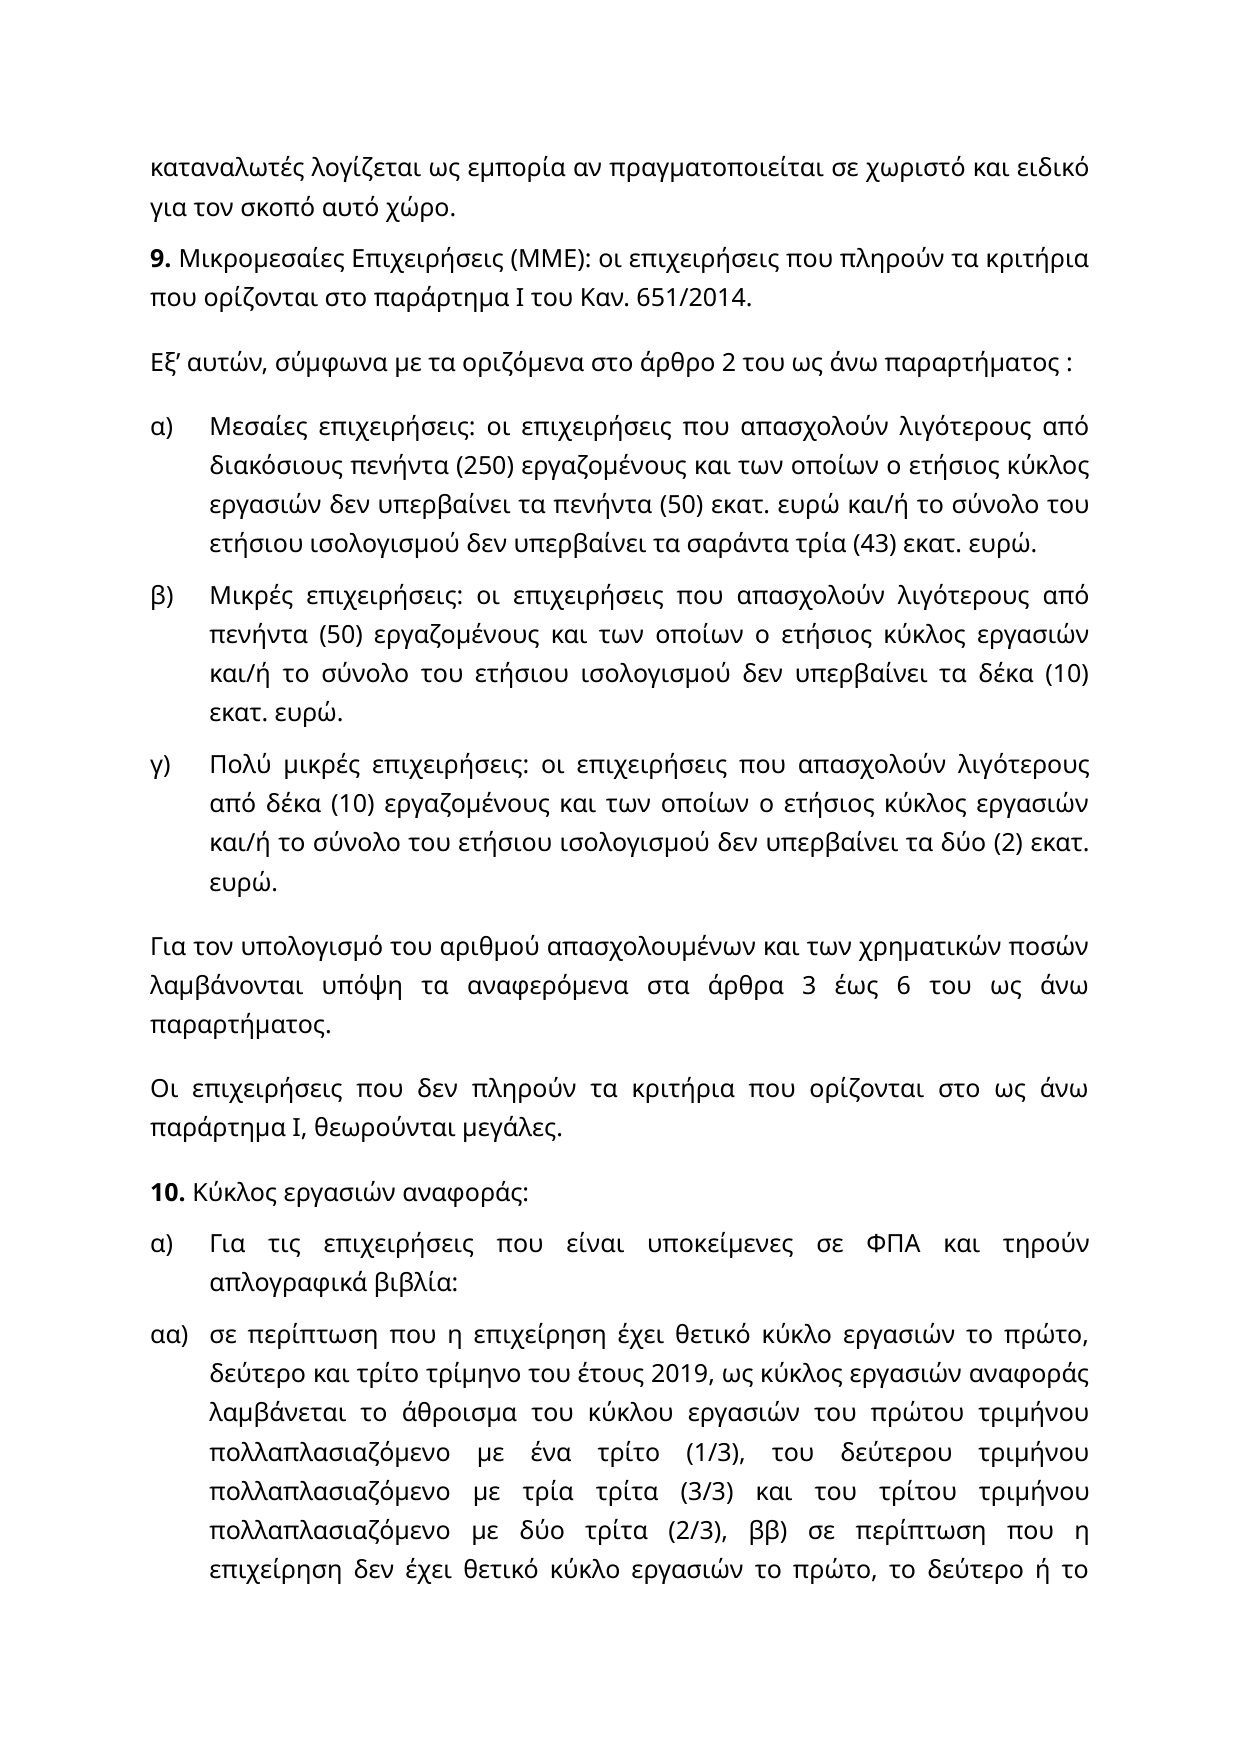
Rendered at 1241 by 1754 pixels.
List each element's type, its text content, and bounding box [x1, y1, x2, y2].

list γ) Πολύ μικρές επιχειρήσεις: οι επιχειρήσεις που απασχολούν λιγότερους από δέκα (10) εργαζομένους και των οποίων ο ετήσιος κύκλος εργασιών και/ή το σύνολο του ετήσιου ισολογισμού δεν υπερβαίνει τα δύο (2) εκατ. ευρώ. [150, 747, 1090, 898]
list α) Για τις επιχειρήσεις που είναι υποκείμενες σε ΦΠΑ και τηρούν απλογραφικά βιβλία: [150, 1226, 1090, 1299]
list αα) σε περίπτωση που η επιχείρηση έχει θετικό κύκλο εργασιών το πρώτο, δεύτερο και τρίτο τρίμηνο του έτους 2019, ως κύκλος εργασιών αναφοράς λαμβάνεται το άθροισμα του κύκλου εργασιών του πρώτου τριμήνου πολλαπλασιαζόμενο με ένα τρίτο (1/3), του δεύτερου τριμήνου πολλαπλασιαζόμενο με τρία τρίτα (3/3) και του τρίτου τριμήνου πολλαπλασιαζόμενο με δύο τρίτα (2/3), ββ) σε περίπτωση που η επιχείρηση δεν έχει θετικό κύκλο εργασιών το πρώτο, το δεύτερο ή το [150, 1317, 1090, 1586]
text 10. Κύκλος εργασιών αναφοράς: [150, 1174, 1090, 1208]
text Εξ’ αυτών, σύμφωνα με τα οριζόμενα στο άρθρο 2 του ως άνω παραρτήματος : [150, 344, 1090, 378]
list β) Μικρές επιχειρήσεις: οι επιχειρήσεις που απασχολούν λιγότερους από πενήντα (50) εργαζομένους και των οποίων ο ετήσιος κύκλος εργασιών και/ή το σύνολο του ετήσιου ισολογισμού δεν υπερβαίνει τα δέκα (10) εκατ. ευρώ. [150, 577, 1090, 729]
text καταναλωτές λογίζεται ως εμπορία αν πραγματοποιείται σε χωριστό και ειδικό για τον σκοπό αυτό χώρο. [150, 150, 1090, 223]
text 9. Μικρομεσαίες Επιχειρήσεις (ΜΜΕ): οι επιχειρήσεις που πληρούν τα κριτήρια που ορίζονται στο παράρτημα I του Καν. 651/2014. [150, 241, 1090, 314]
text Οι επιχειρήσεις που δεν πληρούν τα κριτήρια που ορίζονται στο ως άνω παράρτημα Ι, θεωρούνται μεγάλες. [150, 1071, 1090, 1144]
text Για τον υπολογισμό του αριθμού απασχολουμένων και των χρηματικών ποσών λαμβάνονται υπόψη τα αναφερόμενα στα άρθρα 3 έως 6 του ως άνω παραρτήματος. [150, 928, 1090, 1041]
list α) Μεσαίες επιχειρήσεις: οι επιχειρήσεις που απασχολούν λιγότερους από διακόσιους πενήντα (250) εργαζομένους και των οποίων ο ετήσιος κύκλος εργασιών δεν υπερβαίνει τα πενήντα (50) εκατ. ευρώ και/ή το σύνολο του ετήσιου ισολογισμού δεν υπερβαίνει τα σαράντα τρία (43) εκατ. ευρώ. [150, 408, 1090, 560]
